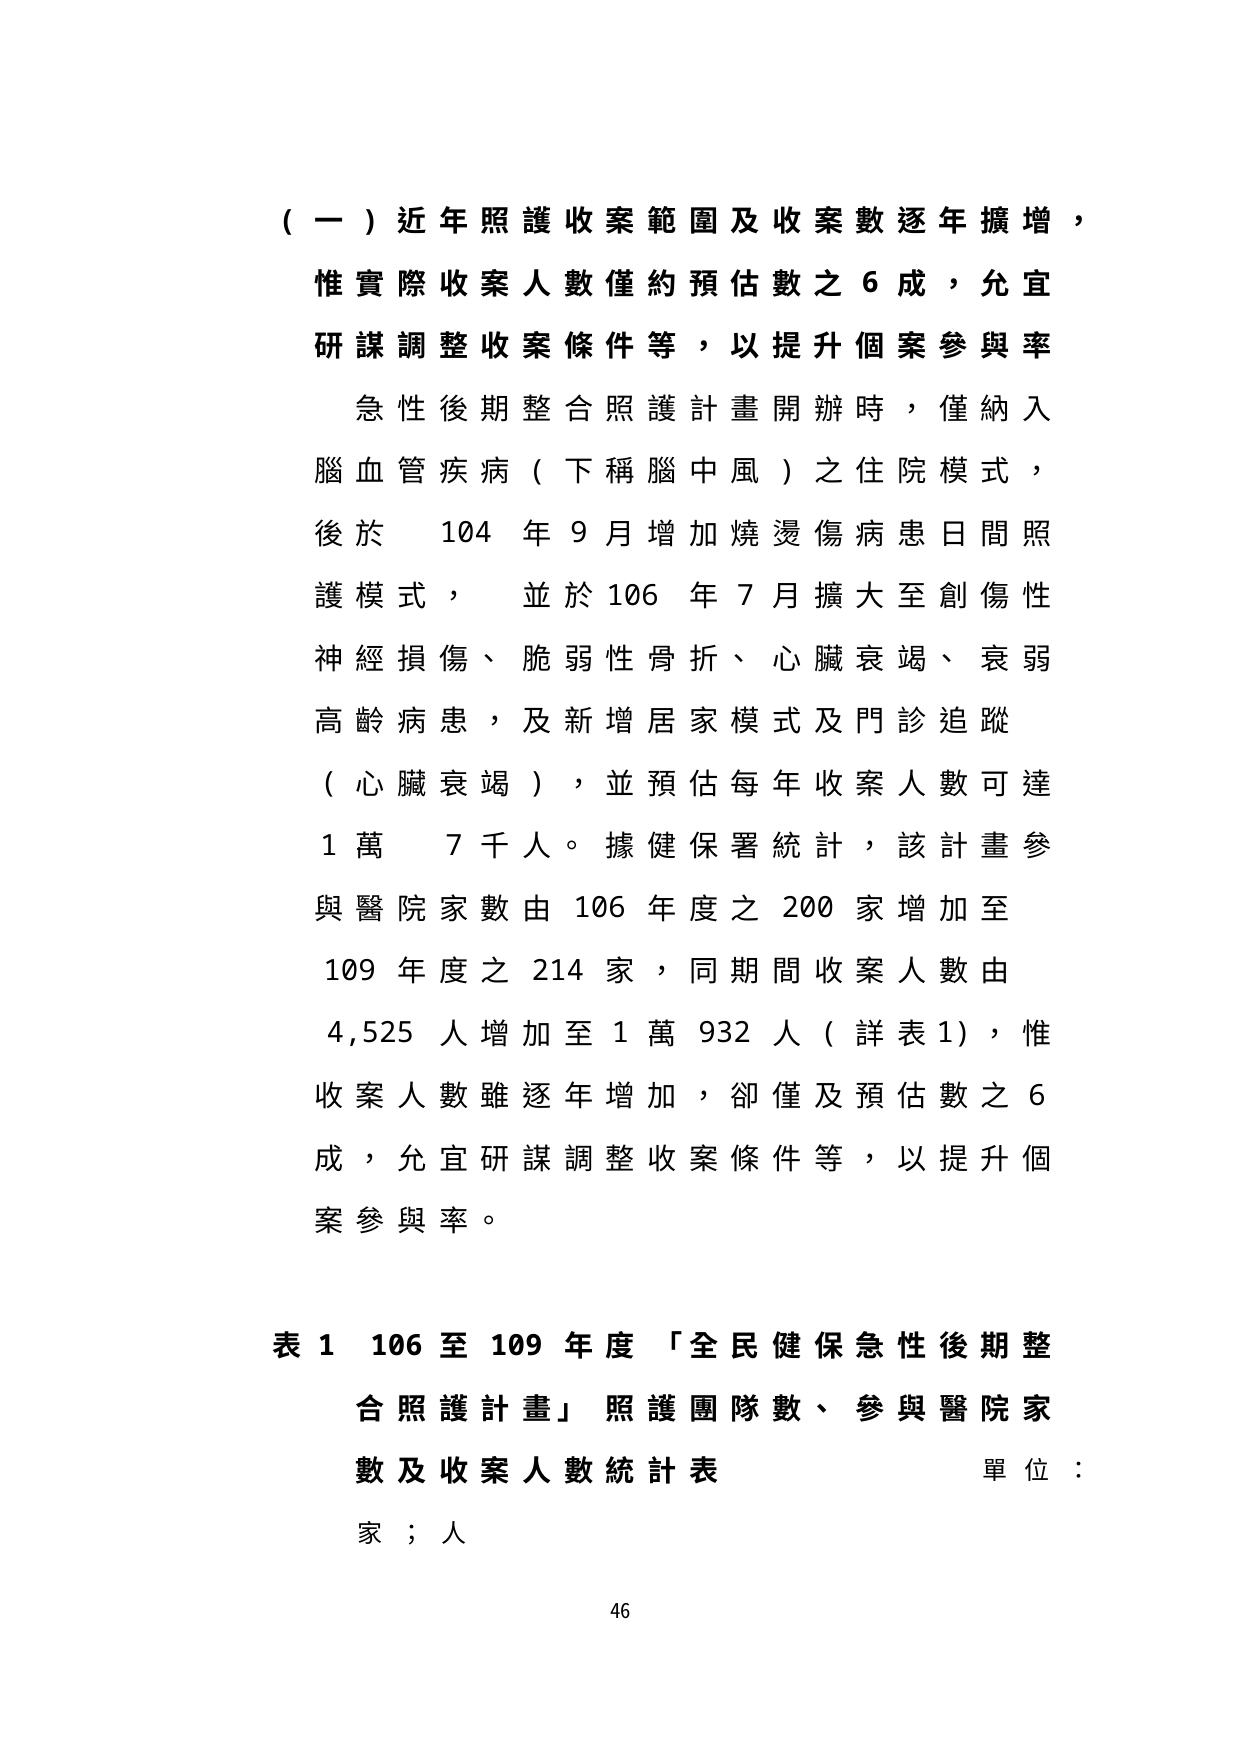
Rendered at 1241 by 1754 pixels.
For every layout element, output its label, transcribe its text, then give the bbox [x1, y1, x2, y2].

text 急性後期整合照護計畫開辦時，僅納入腦血管疾病(下稱腦中風)之住院模式，後於 104 年9月增加燒燙傷病患日間照護模式， 並於106 年7月擴大至創傷性神經損傷、脆弱性骨折、心臟衰竭、衰弱高齡病患，及新增居家模式及門診追蹤(心臟衰竭)，並預估每年收案人數可達1萬 7千人。據健保署統計，該計畫參與醫院家數由106年度之200家增加至109年度之214家，同期間收案人數由4,525人增加至1萬932人(詳表1)，惟收案人數雖逐年增加，卻僅及預估數之6成，允宜研謀調整收案條件等，以提升個案參與率。 [271, 365, 1058, 1240]
text 表1 106至109年度「全民健保急性後期整合照護計畫」照護團隊數、參與醫院家數及收案人數統計表 單位：家；人 [242, 1302, 1058, 1552]
text (一)近年照護收案範圍及收案數逐年擴增，惟實際收案人數僅約預估數之6成，允宜研謀調整收案條件等，以提升個案參與率 [242, 177, 1058, 365]
